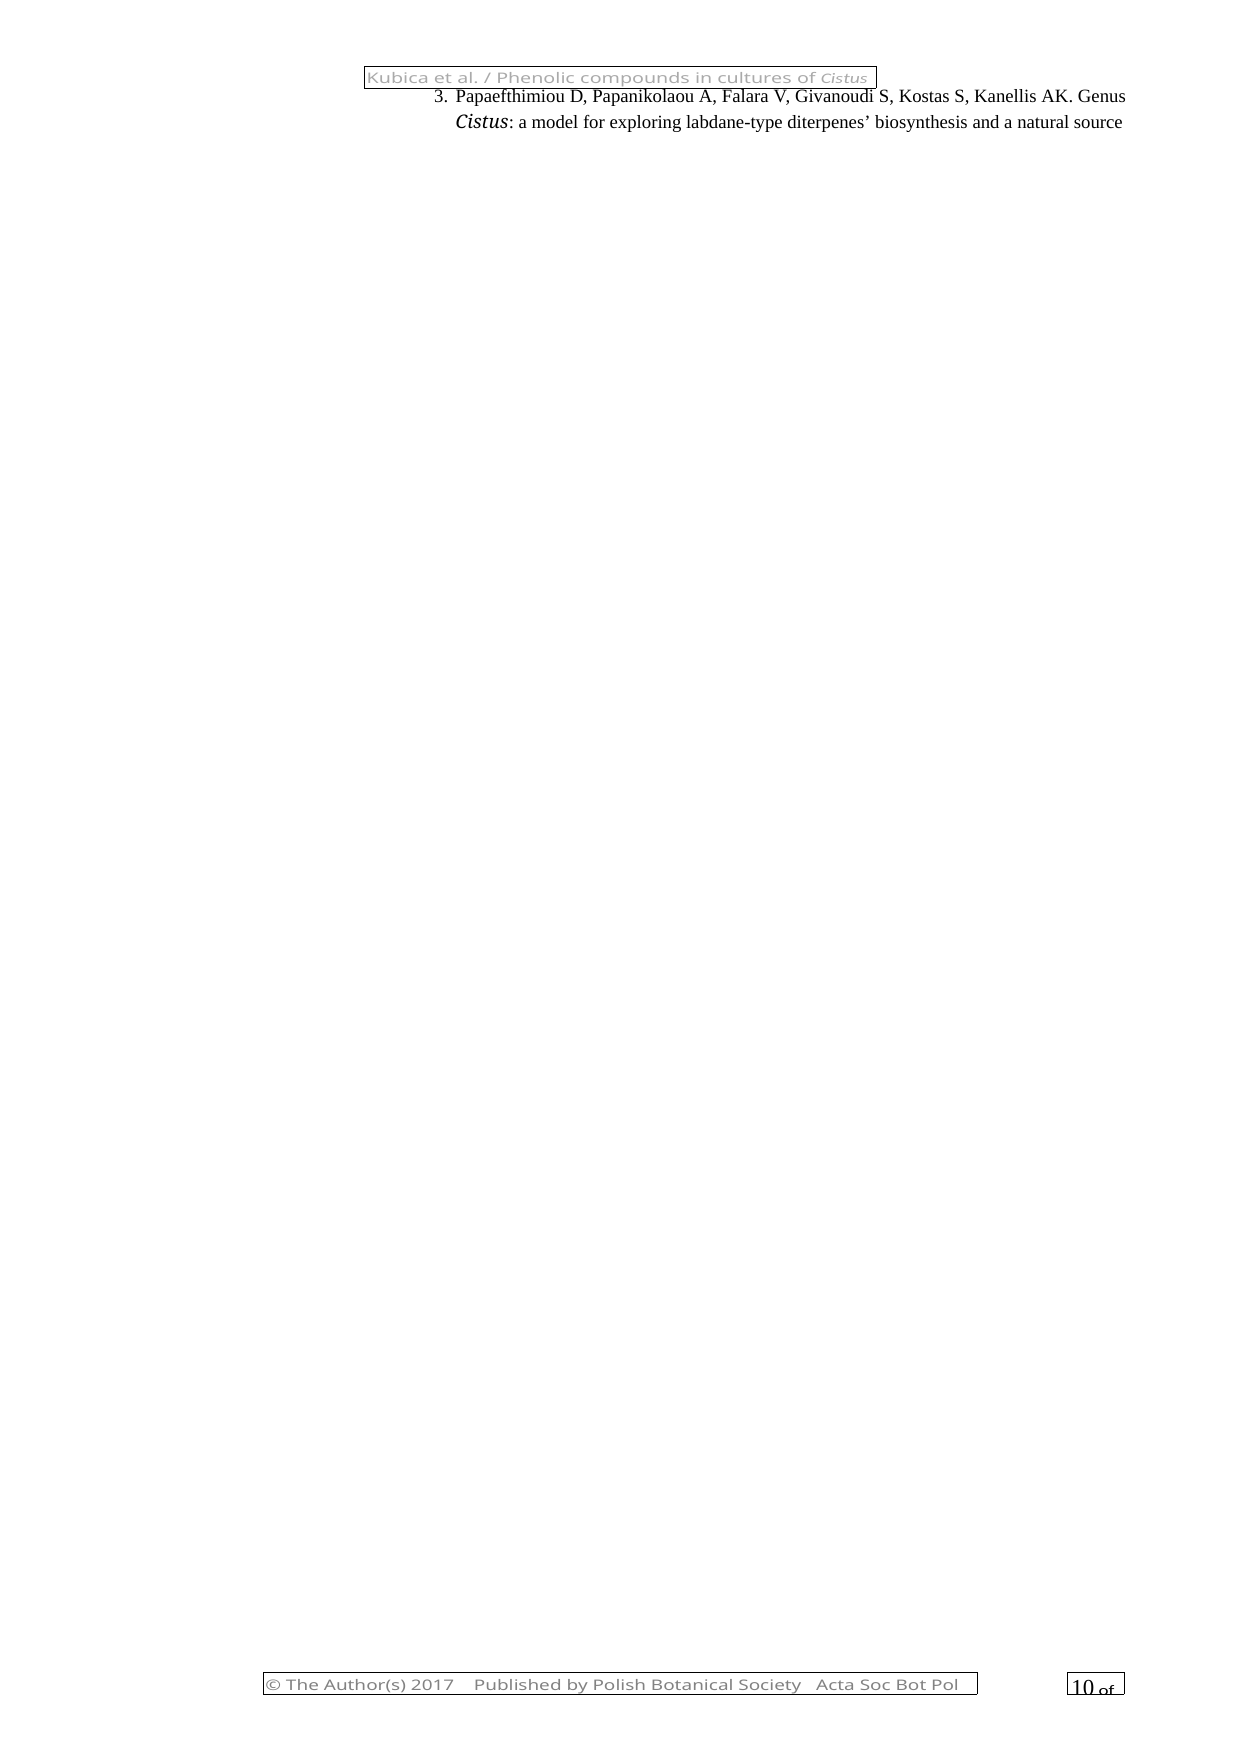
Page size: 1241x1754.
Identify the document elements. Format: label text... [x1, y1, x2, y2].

text Cistus: a model for exploring labdane-type diterpenes’ biosynthesis and a natural source [455, 108, 1134, 133]
list Papaefthimiou D, Papanikolaou A, Falara V, Givanoudi S, Kostas S, Kanellis AK. Genus [434, 85, 1134, 107]
